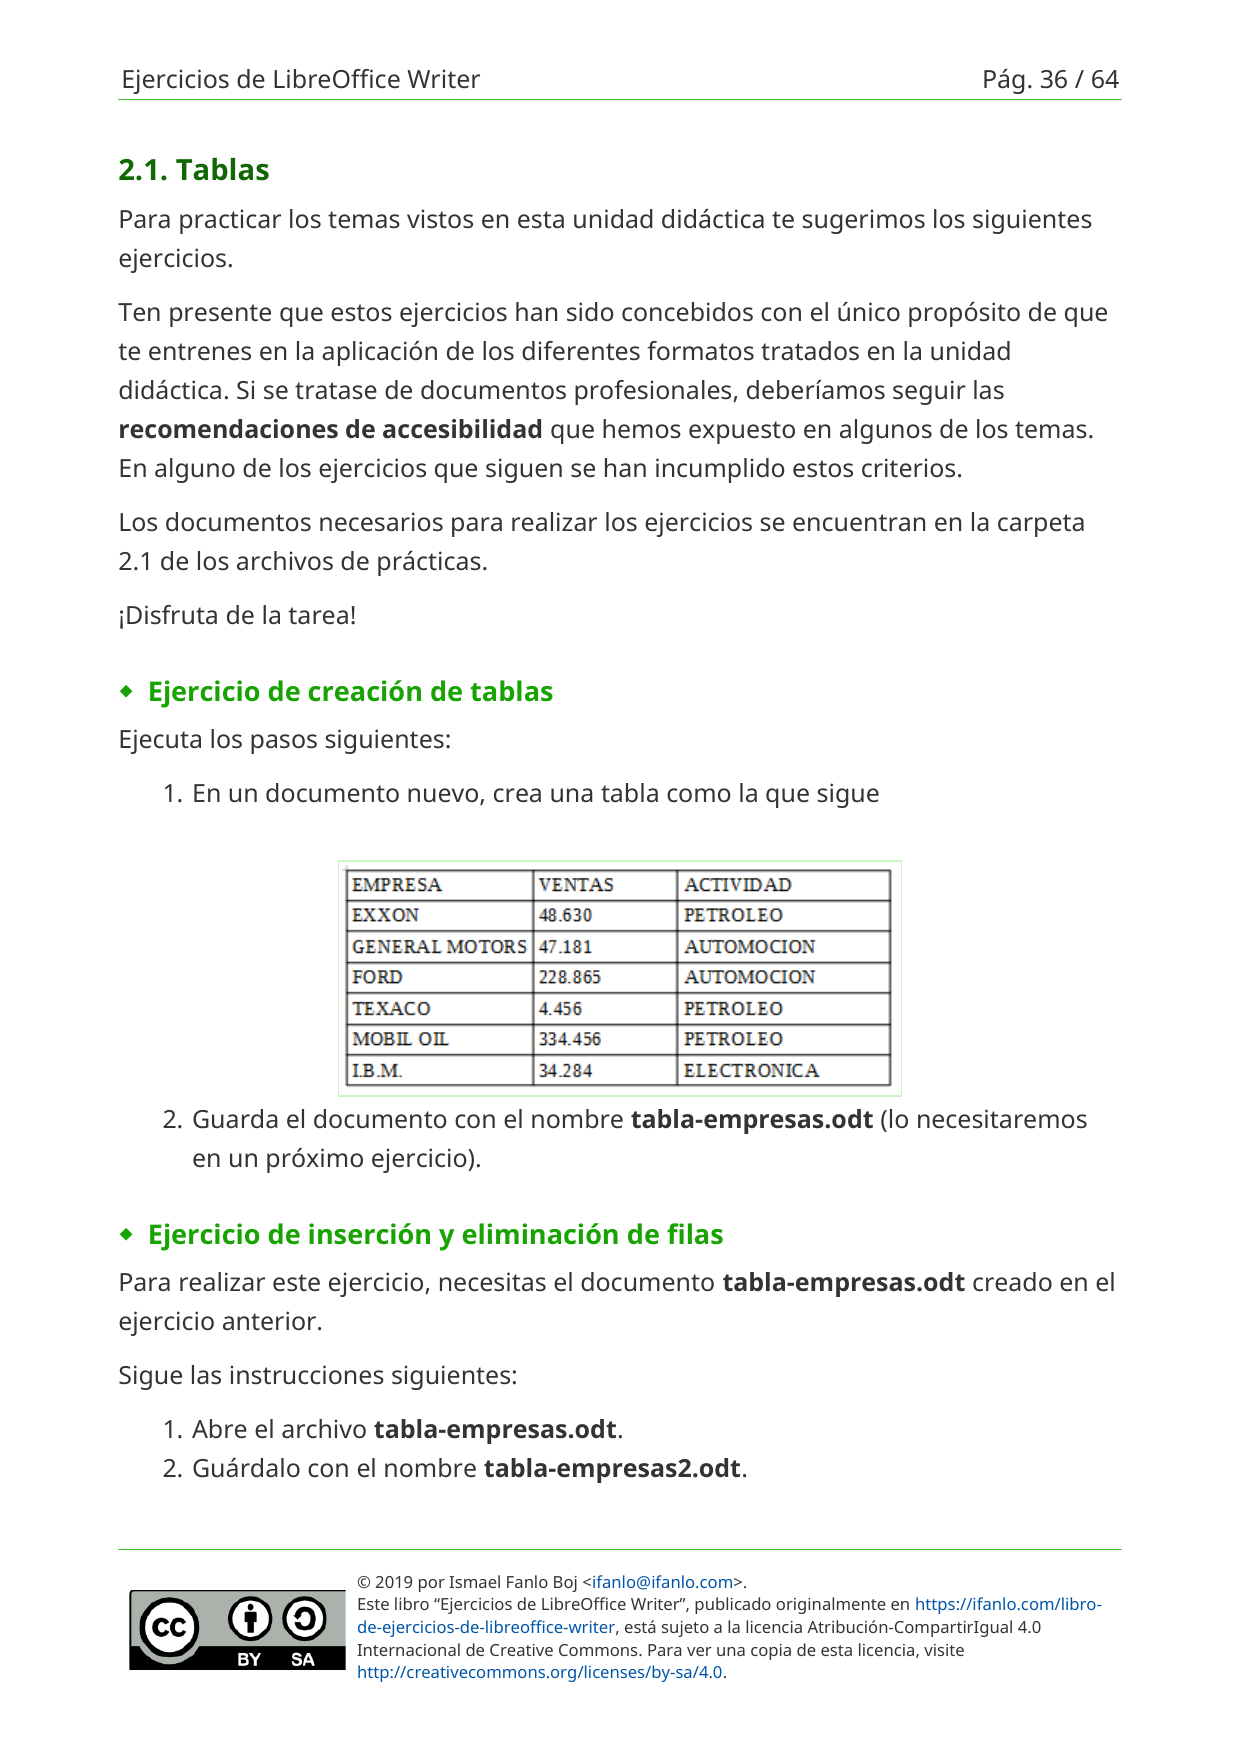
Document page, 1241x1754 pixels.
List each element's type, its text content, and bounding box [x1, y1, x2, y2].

text Ejecuta los pasos siguientes: [118, 721, 1122, 756]
list Guárdalo con el nombre tabla-empresas2.odt. [162, 1451, 1122, 1485]
text Para realizar este ejercicio, necesitas el documento tabla-empresas.odt creado en el ejercicio anterior. [118, 1265, 1122, 1338]
text ¡Disfruta de la tarea! [118, 597, 1122, 632]
text Ten presente que estos ejercicios han sido concebidos con el único propósito de que te entrenes en la aplicación de los diferentes formatos tratados en la unidad didáctica. Si se tratase de documentos profesionales, deberíamos seguir las recomendaciones de accesibilidad que hemos expuesto en algunos de los temas. En alguno de los ejercicios que siguen se han incumplido estos criterios. [118, 294, 1122, 485]
subtitle Ejercicio de inserción y eliminación de filas [118, 1215, 1122, 1252]
list Abre el archivo tabla-empresas.odt. [162, 1411, 1122, 1446]
text Los documentos necesarios para realizar los ejercicios se encuentran en la carpeta 2.1 de los archivos de prácticas. [118, 504, 1122, 578]
subtitle 2.1. Tablas [118, 149, 1122, 189]
subtitle Ejercicio de creación de tablas [118, 672, 1122, 709]
text Sigue las instrucciones siguientes: [118, 1358, 1122, 1392]
text Para practicar los temas vistos en esta unidad didáctica te sugerimos los siguientes ejercicios. [118, 201, 1122, 274]
picture [129, 1590, 346, 1670]
list En un documento nuevo, crea una tabla como la que sigue [162, 775, 1122, 848]
picture [342, 864, 899, 1093]
list Guarda el documento con el nombre tabla-empresas.odt (lo necesitaremos en un próximo ejercicio). [162, 853, 1122, 1175]
